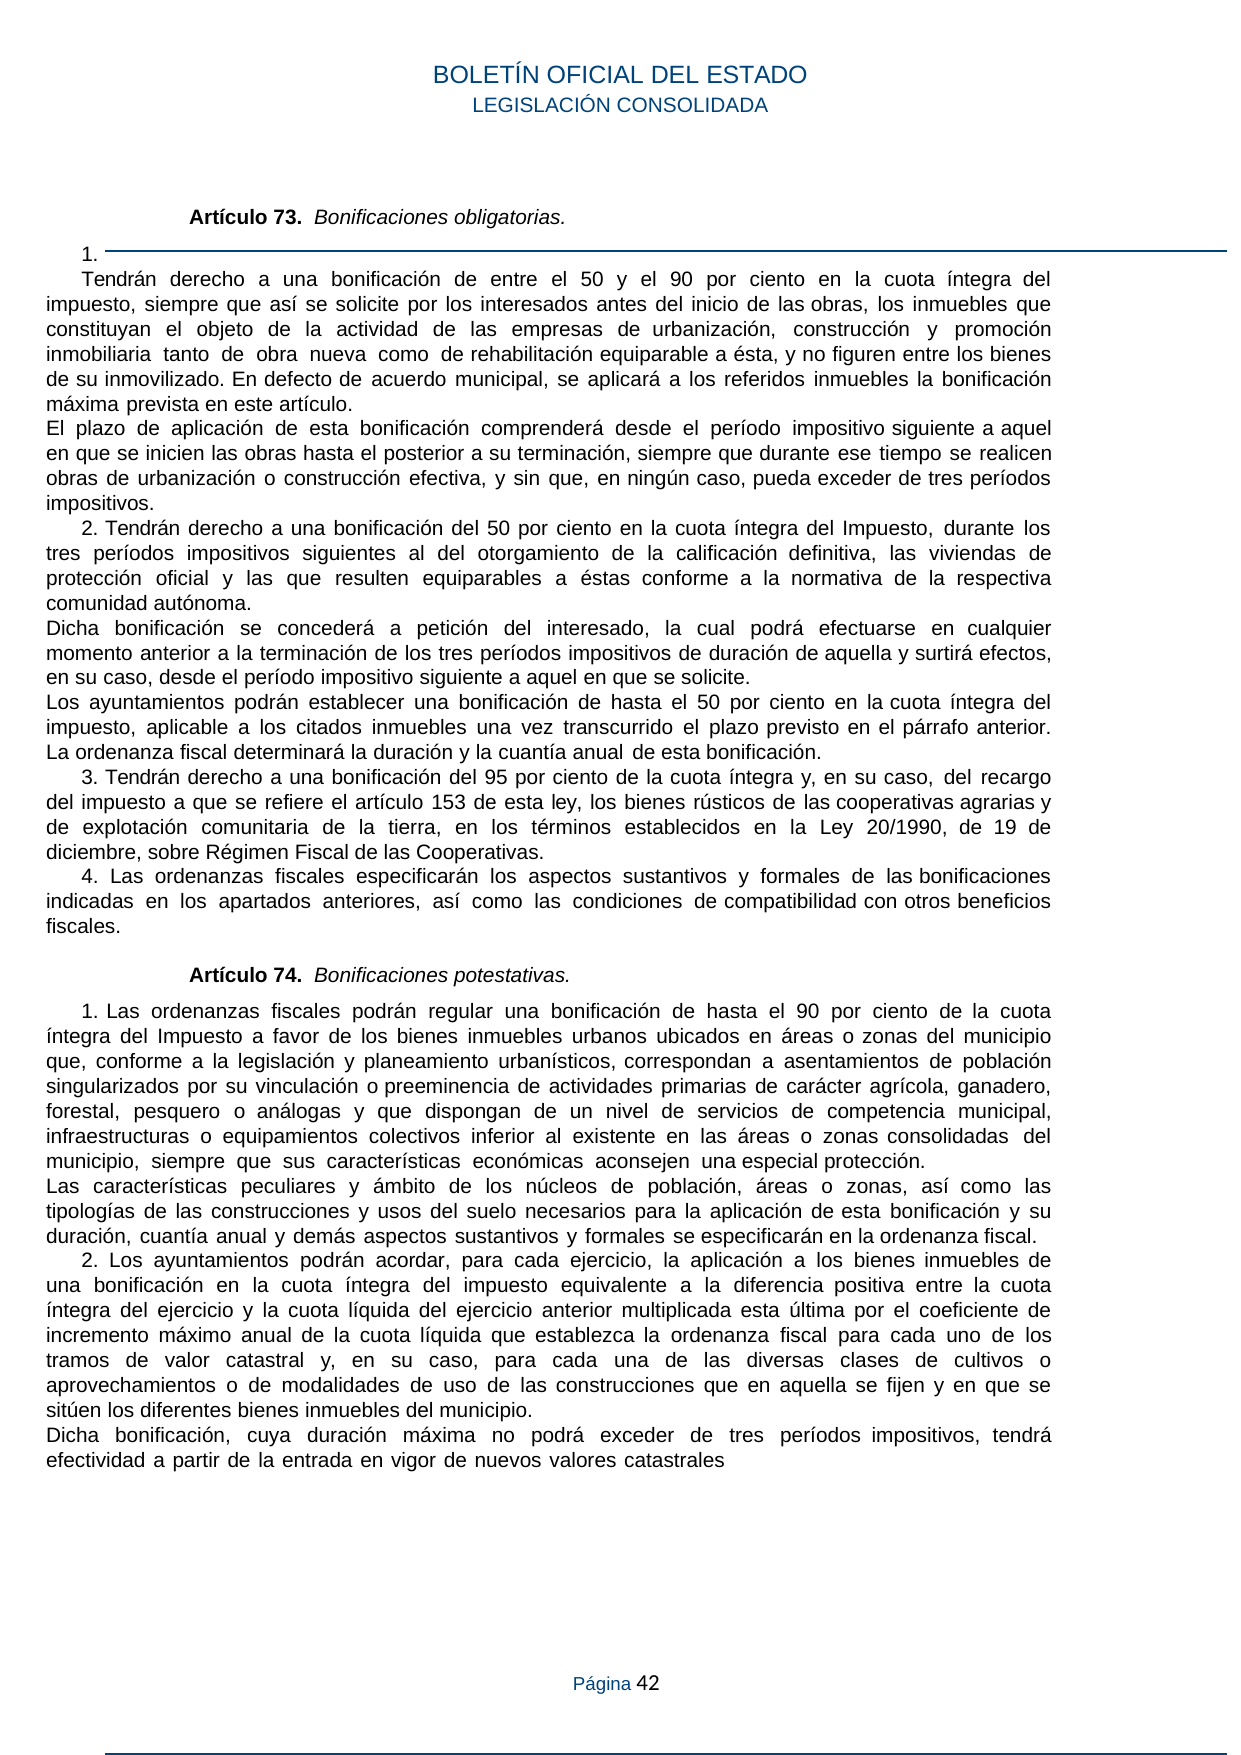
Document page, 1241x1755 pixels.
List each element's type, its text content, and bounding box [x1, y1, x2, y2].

text Artículo 73. Bonificaciones obligatorias. [189, 205, 1195, 229]
text Los ayuntamientos podrán establecer una bonificación de hasta el 50 por ciento en la cuota íntegra del impuesto, aplicable a los citados inmuebles una vez transcurrido el plazo previsto en el párrafo anterior. La ordenanza fiscal determinará la duración y la cuantía anual de esta bonificación. [46, 690, 1052, 764]
list Las ordenanzas fiscales podrán regular una bonificación de hasta el 90 por ciento de la cuota íntegra del Impuesto a favor de los bienes inmuebles urbanos ubicados en áreas o zonas del municipio que, conforme a la legislación y planeamiento urbanísticos, correspondan a asentamientos de población singularizados por su vinculación o preeminencia de actividades primarias de carácter agrícola, ganadero, forestal, pesquero o análogas y que dispongan de un nivel de servicios de competencia municipal, infraestructuras o equipamientos colectivos inferior al existente en las áreas o zonas consolidadas del municipio, siempre que sus características económicas aconsejen una especial protección. [46, 999, 1052, 1173]
text Dicha bonificación se concederá a petición del interesado, la cual podrá efectuarse en cualquier momento anterior a la terminación de los tres períodos impositivos de duración de aquella y surtirá efectos, en su caso, desde el período impositivo siguiente a aquel en que se solicite. [46, 615, 1052, 689]
list Tendrán derecho a una bonificación de entre el 50 y el 90 por ciento en la cuota íntegra del impuesto, siempre que así se solicite por los interesados antes del inicio de las obras, los inmuebles que constituyan el objeto de la actividad de las empresas de urbanización, construcción y promoción inmobiliaria tanto de obra nueva como de rehabilitación equiparable a ésta, y no figuren entre los bienes de su inmovilizado. En defecto de acuerdo municipal, se aplicará a los referidos inmuebles la bonificación máxima prevista en este artículo. [46, 242, 1052, 415]
list Tendrán derecho a una bonificación del 95 por ciento de la cuota íntegra y, en su caso, del recargo del impuesto a que se refiere el artículo 153 de esta ley, los bienes rústicos de las cooperativas agrarias y [46, 765, 1052, 814]
text El plazo de aplicación de esta bonificación comprenderá desde el período impositivo siguiente a aquel en que se inicien las obras hasta el posterior a su terminación, siempre que durante ese tiempo se realicen obras de urbanización o construcción efectiva, y sin que, en ningún caso, pueda exceder de tres períodos impositivos. [46, 416, 1052, 515]
list Tendrán derecho a una bonificación del 50 por ciento en la cuota íntegra del Impuesto, durante los tres períodos impositivos siguientes al del otorgamiento de la calificación definitiva, las viviendas de protección oficial y las que resulten equiparables a éstas conforme a la normativa de la respectiva comunidad autónoma. [46, 516, 1052, 614]
list Los ayuntamientos podrán acordar, para cada ejercicio, la aplicación a los bienes inmuebles de una bonificación en la cuota íntegra del impuesto equivalente a la diferencia positiva entre la cuota íntegra del ejercicio y la cuota líquida del ejercicio anterior multiplicada esta última por el coeficiente de incremento máximo anual de la cuota líquida que establezca la ordenanza fiscal para cada uno de los tramos de valor catastral y, en su caso, para cada una de las diversas clases de cultivos o aprovechamientos o de modalidades de uso de las construcciones que en aquella se fijen y en que se sitúen los diferentes bienes inmuebles del municipio. [46, 1248, 1052, 1422]
text Dicha bonificación, cuya duración máxima no podrá exceder de tres períodos impositivos, tendrá efectividad a partir de la entrada en vigor de nuevos valores catastrales [46, 1423, 1052, 1471]
text Las características peculiares y ámbito de los núcleos de población, áreas o zonas, así como las tipologías de las construcciones y usos del suelo necesarios para la aplicación de esta bonificación y su duración, cuantía anual y demás aspectos sustantivos y formales se especificarán en la ordenanza fiscal. [46, 1174, 1052, 1247]
text de explotación comunitaria de la tierra, en los términos establecidos en la Ley 20/1990, de 19 de diciembre, sobre Régimen Fiscal de las Cooperativas. [46, 814, 1052, 863]
text Artículo 74. Bonificaciones potestativas. [189, 963, 1195, 987]
list Las ordenanzas fiscales especificarán los aspectos sustantivos y formales de las bonificaciones indicadas en los apartados anteriores, así como las condiciones de compatibilidad con otros beneficios fiscales. [46, 864, 1052, 938]
